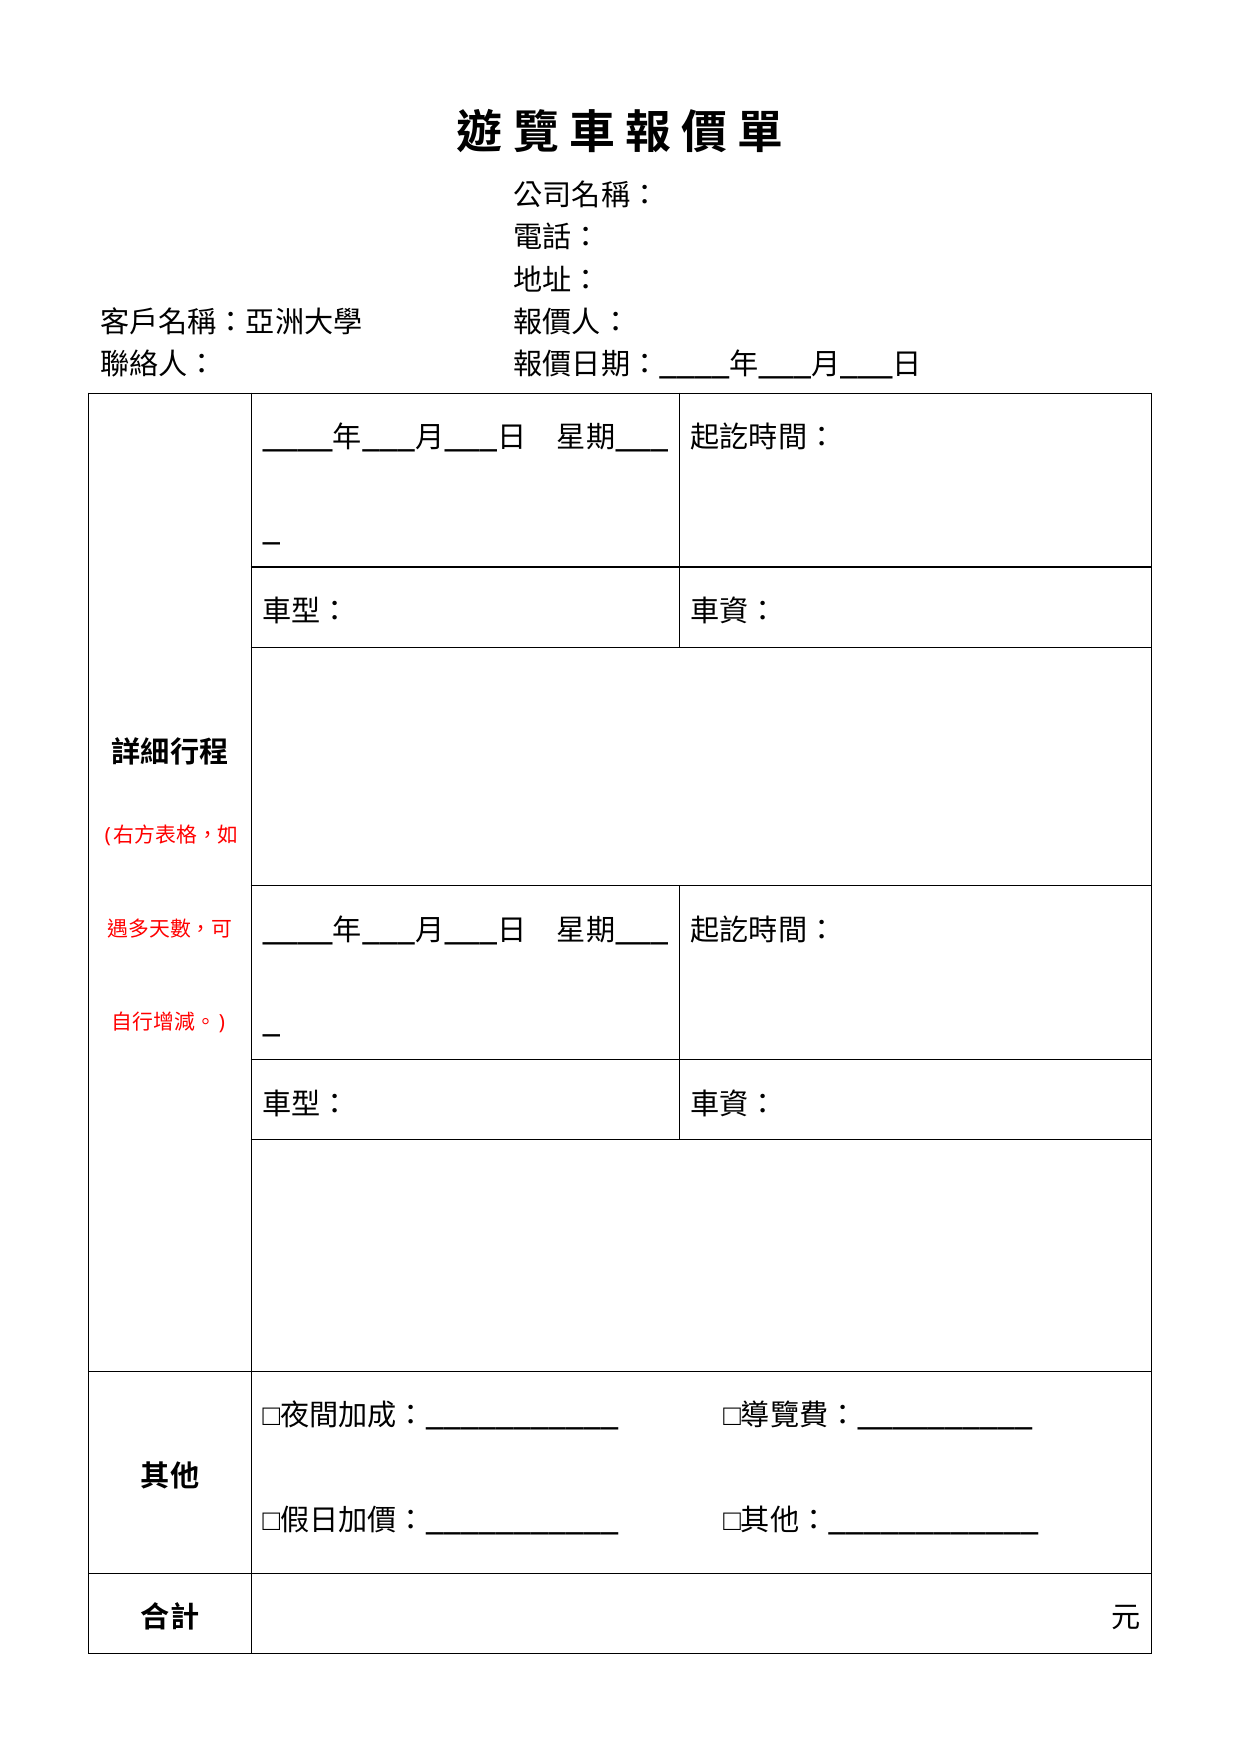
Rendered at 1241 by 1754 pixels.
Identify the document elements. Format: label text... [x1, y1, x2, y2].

table_cell ____年___月___日 星期____ [252, 886, 679, 1059]
table_cell □夜間加成：___________ □導覽費：__________ □假日加價：___________ □其他：____________ [252, 1372, 1151, 1572]
table_cell 車資： [680, 568, 1151, 647]
table_cell [252, 648, 1151, 885]
table_cell 車型： [252, 1060, 679, 1139]
table_header 公司名稱： 電話： 地址： 報價人： 報價日期：____年___月___日 [502, 171, 1152, 392]
table_header 客戶名稱：亞洲大學 聯絡人： [89, 171, 502, 392]
table_cell 其他 [89, 1372, 251, 1572]
table_cell [252, 1140, 1151, 1371]
table_cell 起訖時間： [680, 886, 1151, 1059]
table_cell 起訖時間： [680, 394, 1151, 566]
table_cell 合計 [89, 1574, 251, 1653]
table_cell 車型： [252, 568, 679, 647]
table_cell 詳細行程 (右方表格，如遇多天數，可自行增減。) [89, 394, 251, 1371]
text 遊 覽 車 報 價 單 [89, 96, 1152, 162]
table_cell 元 [252, 1574, 1151, 1653]
table_cell ____年___月___日 星期____ [252, 394, 679, 566]
table_cell 車資： [680, 1060, 1151, 1139]
